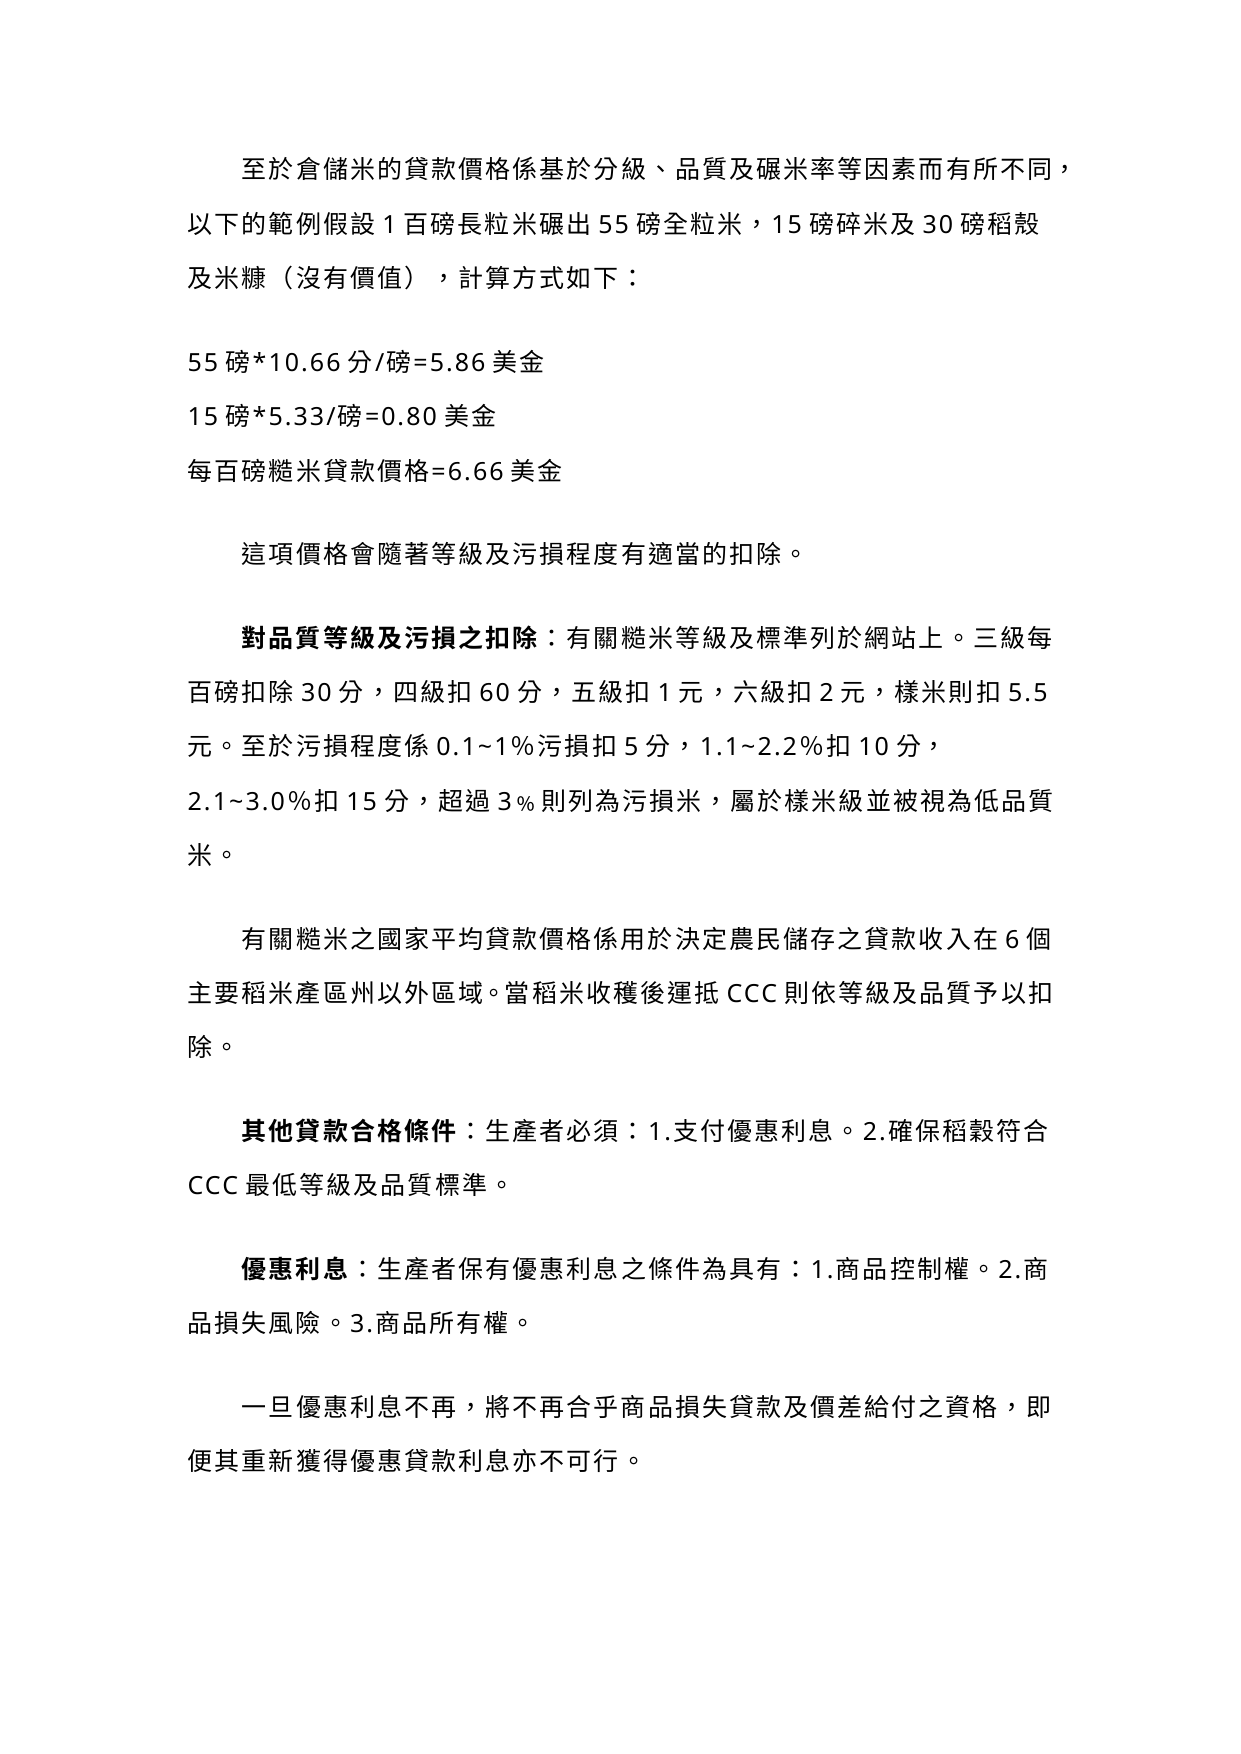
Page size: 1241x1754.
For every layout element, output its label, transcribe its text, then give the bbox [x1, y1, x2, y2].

text 對品質等級及污損之扣除：有關糙米等級及標準列於網站上。三級每百磅扣除30分，四級扣60分，五級扣1元，六級扣2元，樣米則扣5.5元。至於污損程度係0.1~1％污損扣5分，1.1~2.2％扣10分，2.1~3.0％扣15分，超過3﹪則列為污損米，屬於樣米級並被視為低品質米。 [187, 618, 1053, 872]
text 其他貸款合格條件：生產者必須：1.支付優惠利息。2.確保稻穀符合CCC最低等級及品質標準。 [187, 1111, 1053, 1202]
text 這項價格會隨著等級及污損程度有適當的扣除。 [187, 534, 1053, 571]
text 55磅*10.66分/磅=5.86美金 15磅*5.33/磅=0.80美金 每百磅糙米貸款價格=6.66美金 [187, 342, 1053, 487]
text 至於倉儲米的貸款價格係基於分級、品質及碾米率等因素而有所不同，以下的範例假設1百磅長粒米碾出55磅全粒米，15磅碎米及30磅稻殼及米糠（沒有價值），計算方式如下： [187, 150, 1053, 295]
text 一旦優惠利息不再，將不再合乎商品損失貸款及價差給付之資格，即便其重新獲得優惠貸款利息亦不可行。 [187, 1387, 1053, 1478]
text 優惠利息：生產者保有優惠利息之條件為具有：1.商品控制權。2.商品損失風險。3.商品所有權。 [187, 1249, 1053, 1340]
text 有關糙米之國家平均貸款價格係用於決定農民儲存之貸款收入在6個主要稻米產區州以外區域。當稻米收穫後運抵CCC則依等級及品質予以扣除。 [187, 919, 1053, 1064]
